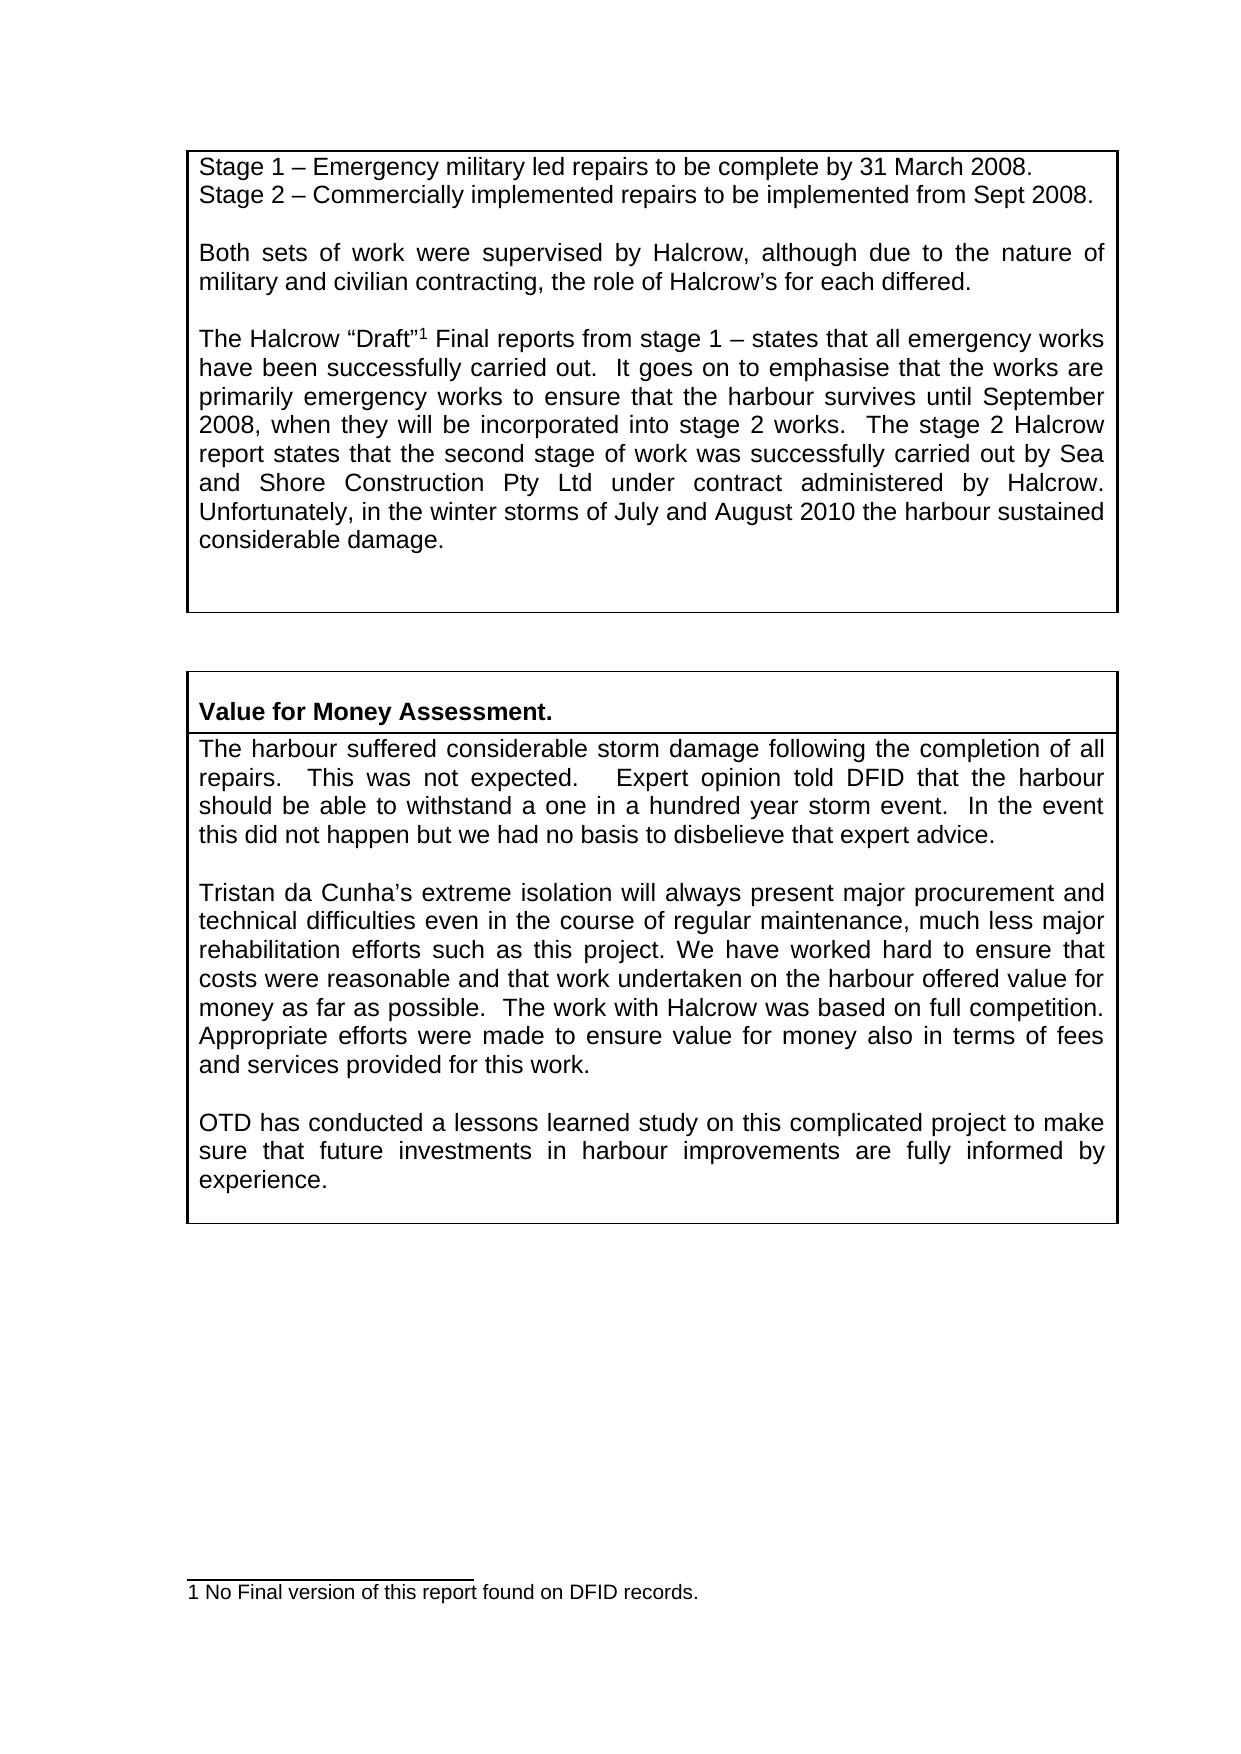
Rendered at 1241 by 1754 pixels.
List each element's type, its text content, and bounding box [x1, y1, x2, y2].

table_cell Stage 1 – Emergency military led repairs to be complete by 31 March 2008. Stage 2 – Commercially implemented repairs to be implemented from Sept 2008. Both sets of work were supervised by Halcrow, although due to the nature of military and civilian contracting, the role of Halcrow’s for each differed. The Halcrow “Draft” Final reports from stage 1 – states that all emergency works have been successfully carried out. It goes on to emphasise that the works are primarily emergency works to ensure that the harbour survives until September 2008, when they will be incorporated into stage 2 works. The stage 2 Halcrow report states that the second stage of work was successfully carried out by Sea and Shore Construction Pty Ltd under contract administered by Halcrow. Unfortunately, in the winter storms of July and August 2010 the harbour sustained considerable damage. [189, 152, 1116, 612]
table_header Value for Money Assessment. [189, 672, 1116, 732]
table_cell The harbour suffered considerable storm damage following the completion of all repairs. This was not expected. Expert opinion told DFID that the harbour should be able to withstand a one in a hundred year storm event. In the event this did not happen but we had no basis to disbelieve that expert advice. Tristan da Cunha’s extreme isolation will always present major procurement and technical difficulties even in the course of regular maintenance, much less major rehabilitation efforts such as this project. We have worked hard to ensure that costs were reasonable and that work undertaken on the harbour offered value for money as far as possible. The work with Halcrow was based on full competition. Appropriate efforts were made to ensure value for money also in terms of fees and services provided for this work. OTD has conducted a lessons learned study on this complicated project to make sure that future investments in harbour improvements are fully informed by experience. [189, 734, 1116, 1222]
